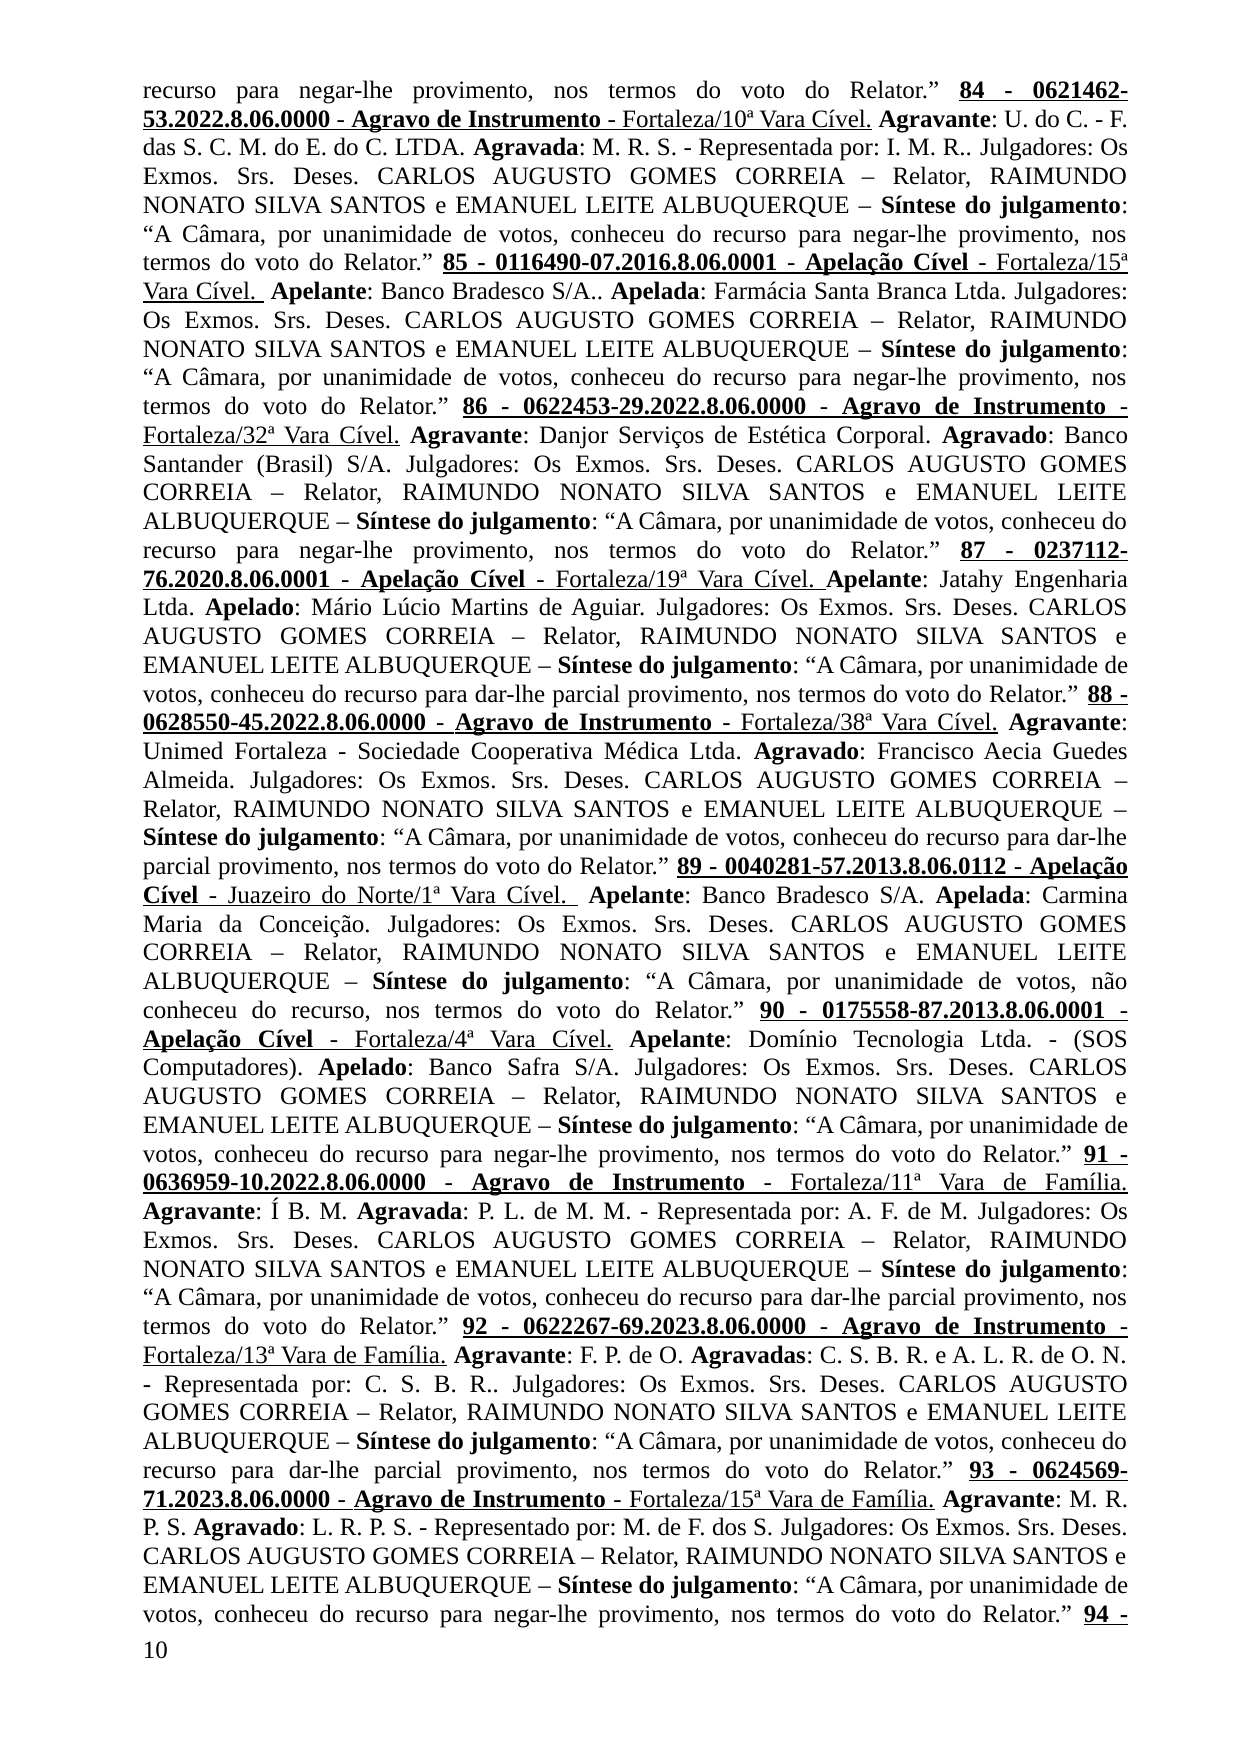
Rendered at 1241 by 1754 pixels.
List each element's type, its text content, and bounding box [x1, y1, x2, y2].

text recurso para negar-lhe provimento, nos termos do voto do Relator.” 84 - 0621462-53.2022.8.06.0000 - Agravo de Instrumento - Fortaleza/10ª Vara Cível. Agravante: U. do C. - F. das S. C. M. do E. do C. LTDA. Agravada: M. R. S. - Representada por: I. M. R.. Julgadores: Os Exmos. Srs. Deses. CARLOS AUGUSTO GOMES CORREIA – Relator, RAIMUNDO NONATO SILVA SANTOS e EMANUEL LEITE ALBUQUERQUE – Síntese do julgamento: “A Câmara, por unanimidade de votos, conheceu do recurso para negar-lhe provimento, nos termos do voto do Relator.” 85 - 0116490-07.2016.8.06.0001 - Apelação Cível - Fortaleza/15ª Vara Cível. Apelante: Banco Bradesco S/A.. Apelada: Farmácia Santa Branca Ltda. Julgadores: Os Exmos. Srs. Deses. CARLOS AUGUSTO GOMES CORREIA – Relator, RAIMUNDO NONATO SILVA SANTOS e EMANUEL LEITE ALBUQUERQUE – Síntese do julgamento: “A Câmara, por unanimidade de votos, conheceu do recurso para negar-lhe provimento, nos termos do voto do Relator.” 86 - 0622453-29.2022.8.06.0000 - Agravo de Instrumento - Fortaleza/32ª Vara Cível. Agravante: Danjor Serviços de Estética Corporal. Agravado: Banco Santander (Brasil) S/A. Julgadores: Os Exmos. Srs. Deses. CARLOS AUGUSTO GOMES CORREIA – Relator, RAIMUNDO NONATO SILVA SANTOS e EMANUEL LEITE ALBUQUERQUE – Síntese do julgamento: “A Câmara, por unanimidade de votos, conheceu do recurso para negar-lhe provimento, nos termos do voto do Relator.” 87 - 0237112-76.2020.8.06.0001 - Apelação Cível - Fortaleza/19ª Vara Cível. Apelante: Jatahy Engenharia Ltda. Apelado: Mário Lúcio Martins de Aguiar. Julgadores: Os Exmos. Srs. Deses. CARLOS AUGUSTO GOMES CORREIA – Relator, RAIMUNDO NONATO SILVA SANTOS e EMANUEL LEITE ALBUQUERQUE – Síntese do julgamento: “A Câmara, por unanimidade de votos, conheceu do recurso para dar-lhe parcial provimento, nos termos do voto do Relator.” 88 - 0628550-45.2022.8.06.0000 - Agravo de Instrumento - Fortaleza/38ª Vara Cível. Agravante: Unimed Fortaleza - Sociedade Cooperativa Médica Ltda. Agravado: Francisco Aecia Guedes Almeida. Julgadores: Os Exmos. Srs. Deses. CARLOS AUGUSTO GOMES CORREIA – Relator, RAIMUNDO NONATO SILVA SANTOS e EMANUEL LEITE ALBUQUERQUE – Síntese do julgamento: “A Câmara, por unanimidade de votos, conheceu do recurso para dar-lhe parcial provimento, nos termos do voto do Relator.” 89 - 0040281-57.2013.8.06.0112 - Apelação Cível - Juazeiro do Norte/1ª Vara Cível. Apelante: Banco Bradesco S/A. Apelada: Carmina Maria da Conceição. Julgadores: Os Exmos. Srs. Deses. CARLOS AUGUSTO GOMES CORREIA – Relator, RAIMUNDO NONATO SILVA SANTOS e EMANUEL LEITE ALBUQUERQUE – Síntese do julgamento: “A Câmara, por unanimidade de votos, não conheceu do recurso, nos termos do voto do Relator.” 90 - 0175558-87.2013.8.06.0001 - Apelação Cível - Fortaleza/4ª Vara Cível. Apelante: Domínio Tecnologia Ltda. - (SOS Computadores). Apelado: Banco Safra S/A. Julgadores: Os Exmos. Srs. Deses. CARLOS AUGUSTO GOMES CORREIA – Relator, RAIMUNDO NONATO SILVA SANTOS e EMANUEL LEITE ALBUQUERQUE – Síntese do julgamento: “A Câmara, por unanimidade de votos, conheceu do recurso para negar-lhe provimento, nos termos do voto do Relator.” 91 - 0636959-10.2022.8.06.0000 - Agravo de Instrumento - Fortaleza/11ª Vara de Família. [143, 75, 1128, 1192]
text Agravante: Í B. M. Agravada: P. L. de M. M. - Representada por: A. F. de M. Julgadores: Os Exmos. Srs. Deses. CARLOS AUGUSTO GOMES CORREIA – Relator, RAIMUNDO NONATO SILVA SANTOS e EMANUEL LEITE ALBUQUERQUE – Síntese do julgamento: “A Câmara, por unanimidade de votos, conheceu do recurso para dar-lhe parcial provimento, nos termos do voto do Relator.” 92 - 0622267-69.2023.8.06.0000 - Agravo de Instrumento - Fortaleza/13ª Vara de Família. Agravante: F. P. de O. Agravadas: C. S. B. R. e A. L. R. de O. N. - Representada por: C. S. B. R.. Julgadores: Os Exmos. Srs. Deses. CARLOS AUGUSTO GOMES CORREIA – Relator, RAIMUNDO NONATO SILVA SANTOS e EMANUEL LEITE ALBUQUERQUE – Síntese do julgamento: “A Câmara, por unanimidade de votos, conheceu do recurso para dar-lhe parcial provimento, nos termos do voto do Relator.” 93 - 0624569-71.2023.8.06.0000 - Agravo de Instrumento - Fortaleza/15ª Vara de Família. Agravante: M. R. P. S. Agravado: L. R. P. S. - Representado por: M. de F. dos S. Julgadores: Os Exmos. Srs. Deses. CARLOS AUGUSTO GOMES CORREIA – Relator, RAIMUNDO NONATO SILVA SANTOS e EMANUEL LEITE ALBUQUERQUE – Síntese do julgamento: “A Câmara, por unanimidade de votos, conheceu do recurso para negar-lhe provimento, nos termos do voto do Relator.” 94 [143, 1194, 1128, 1627]
